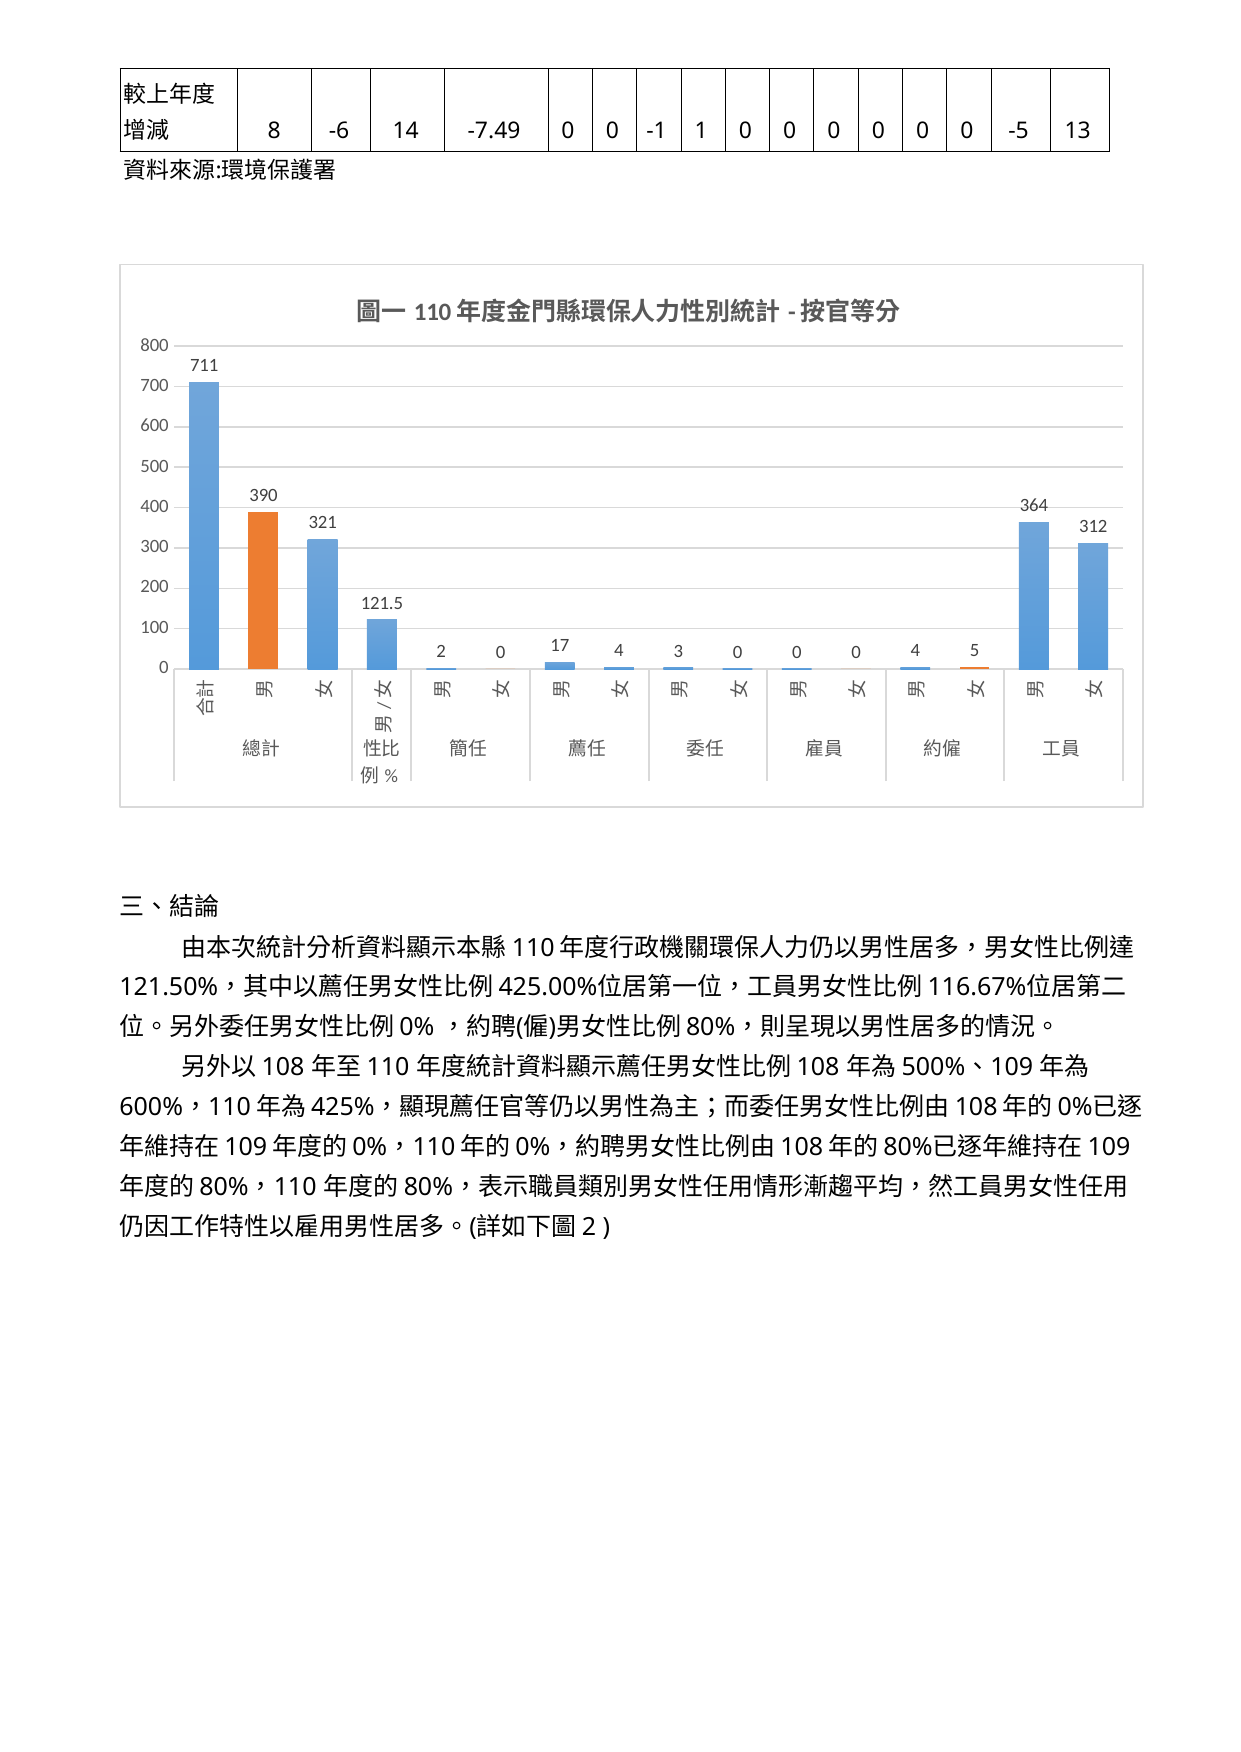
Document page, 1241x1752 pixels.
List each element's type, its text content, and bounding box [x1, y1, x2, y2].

text 資料來源:環境保護署 [118, 152, 1143, 185]
table_cell -7.49 [445, 69, 548, 151]
table_cell 0 [903, 69, 946, 151]
text 由本次統計分析資料顯示本縣110年度行政機關環保人力仍以男性居多，男女性比例達 121.50%，其中以薦任男女性比例425.00%位居第一位，工員男女性比例116.67%位居第二位。另外委任男女性比例0% ，約聘(僱)男女性比例80%，則呈現以男性居多的情況。 [119, 927, 1143, 1043]
table_cell 0 [549, 69, 592, 151]
table_cell 8 [238, 69, 311, 151]
text 三、結論 [119, 887, 1128, 923]
table_cell 0 [593, 69, 636, 151]
table_cell -1 [637, 69, 681, 151]
table_cell 1 [682, 69, 725, 151]
table_cell 較上年度增減 [121, 69, 237, 151]
table_cell 0 [814, 69, 858, 151]
table_cell 14 [371, 69, 444, 151]
table_cell -5 [992, 69, 1050, 151]
text 另外以 108 年至 110 年度統計資料顯示薦任男女性比例 108 年為 500%、109 年為 600%，110年為425%，顯現薦任官等仍以男性為主；而委任男女性比例由108年的0%已逐年維持在109年度的0%，110年的0%，約聘男女性比例由108年的80%已逐年維持在109年度的80%，110 年度的 80%，表示職員類別男女性任用情形漸趨平均，然工員男女性任用仍因工作特性以雇用男性居多。(詳如下圖2 ) [119, 1047, 1143, 1242]
table_cell -6 [312, 69, 370, 151]
table_cell 0 [770, 69, 813, 151]
table_cell 0 [947, 69, 991, 151]
table_cell 0 [859, 69, 902, 151]
table_cell 0 [726, 69, 769, 151]
table_cell 13 [1051, 69, 1109, 151]
